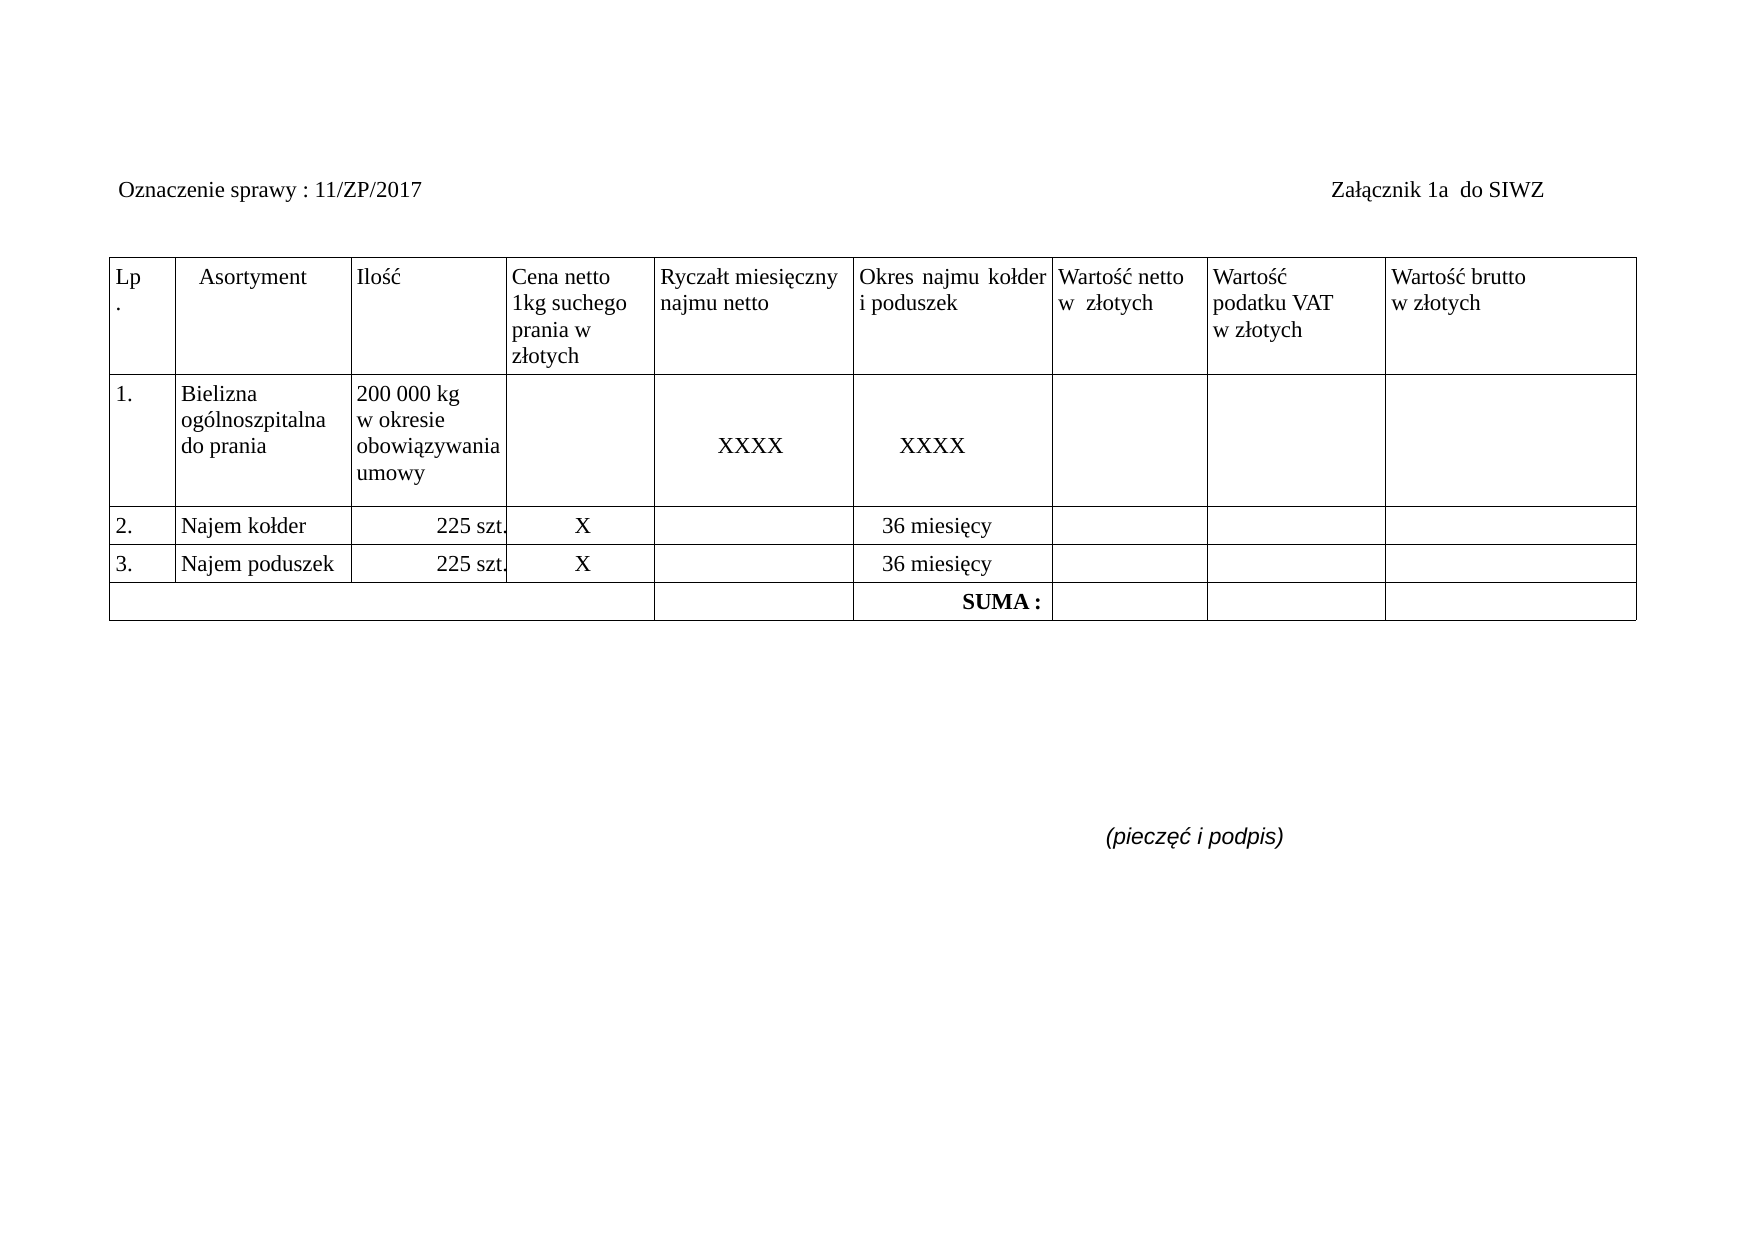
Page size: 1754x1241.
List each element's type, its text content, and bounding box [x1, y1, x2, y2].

table_cell [1386, 583, 1636, 620]
table_cell 225 szt. [352, 507, 506, 544]
table_cell 2. [110, 507, 175, 544]
table_cell [1386, 545, 1636, 582]
table_header Ryczałt miesięczny najmu netto [655, 258, 853, 374]
table_cell 36 miesięcy [854, 507, 1052, 544]
table_cell 200 000 kg w okresie obowiązywania umowy [352, 375, 506, 506]
table_cell X [507, 507, 654, 544]
table_header Lp. [110, 258, 175, 374]
table_header Wartość brutto w złotych [1386, 258, 1636, 374]
table_cell 3. [110, 545, 175, 582]
table_cell [507, 375, 654, 506]
table_cell [655, 583, 853, 620]
table_header Ilość [352, 258, 506, 374]
table_cell [1053, 507, 1207, 544]
table_cell [1386, 375, 1636, 506]
table_cell XXXX [854, 375, 1052, 506]
table_cell [655, 545, 853, 582]
table_header Wartość podatku VAT w złotych [1208, 258, 1385, 374]
table_cell 225 szt. [352, 545, 506, 582]
table_cell [1208, 545, 1385, 582]
table_cell [1053, 375, 1207, 506]
table_header Okres najmu kołder i poduszek [854, 258, 1052, 374]
table_cell [1053, 545, 1207, 582]
table_cell [110, 583, 654, 620]
table_cell [655, 507, 853, 544]
table_cell Bielizna ogólnoszpitalna do prania [176, 375, 351, 506]
text (pieczęć i podpis) [118, 821, 1636, 850]
table_cell [1208, 375, 1385, 506]
table_header Wartość netto w złotych [1053, 258, 1207, 374]
table_cell Najem kołder [176, 507, 351, 544]
table_cell 36 miesięcy [854, 545, 1052, 582]
table_cell X [507, 545, 654, 582]
table_cell Najem poduszek [176, 545, 351, 582]
table_cell SUMA : [854, 583, 1052, 620]
table_header Asortyment [176, 258, 351, 374]
table_header Cena netto 1kg suchego prania w złotych [507, 258, 654, 374]
table_cell [1208, 507, 1385, 544]
table_cell [1386, 507, 1636, 544]
table_cell [1208, 583, 1385, 620]
text Oznaczenie sprawy : 11/ZP/2017 Załącznik 1a do SIWZ [118, 176, 1636, 202]
table_cell [1053, 583, 1207, 620]
table_cell 1. [110, 375, 175, 506]
table_cell XXXX [655, 375, 853, 506]
